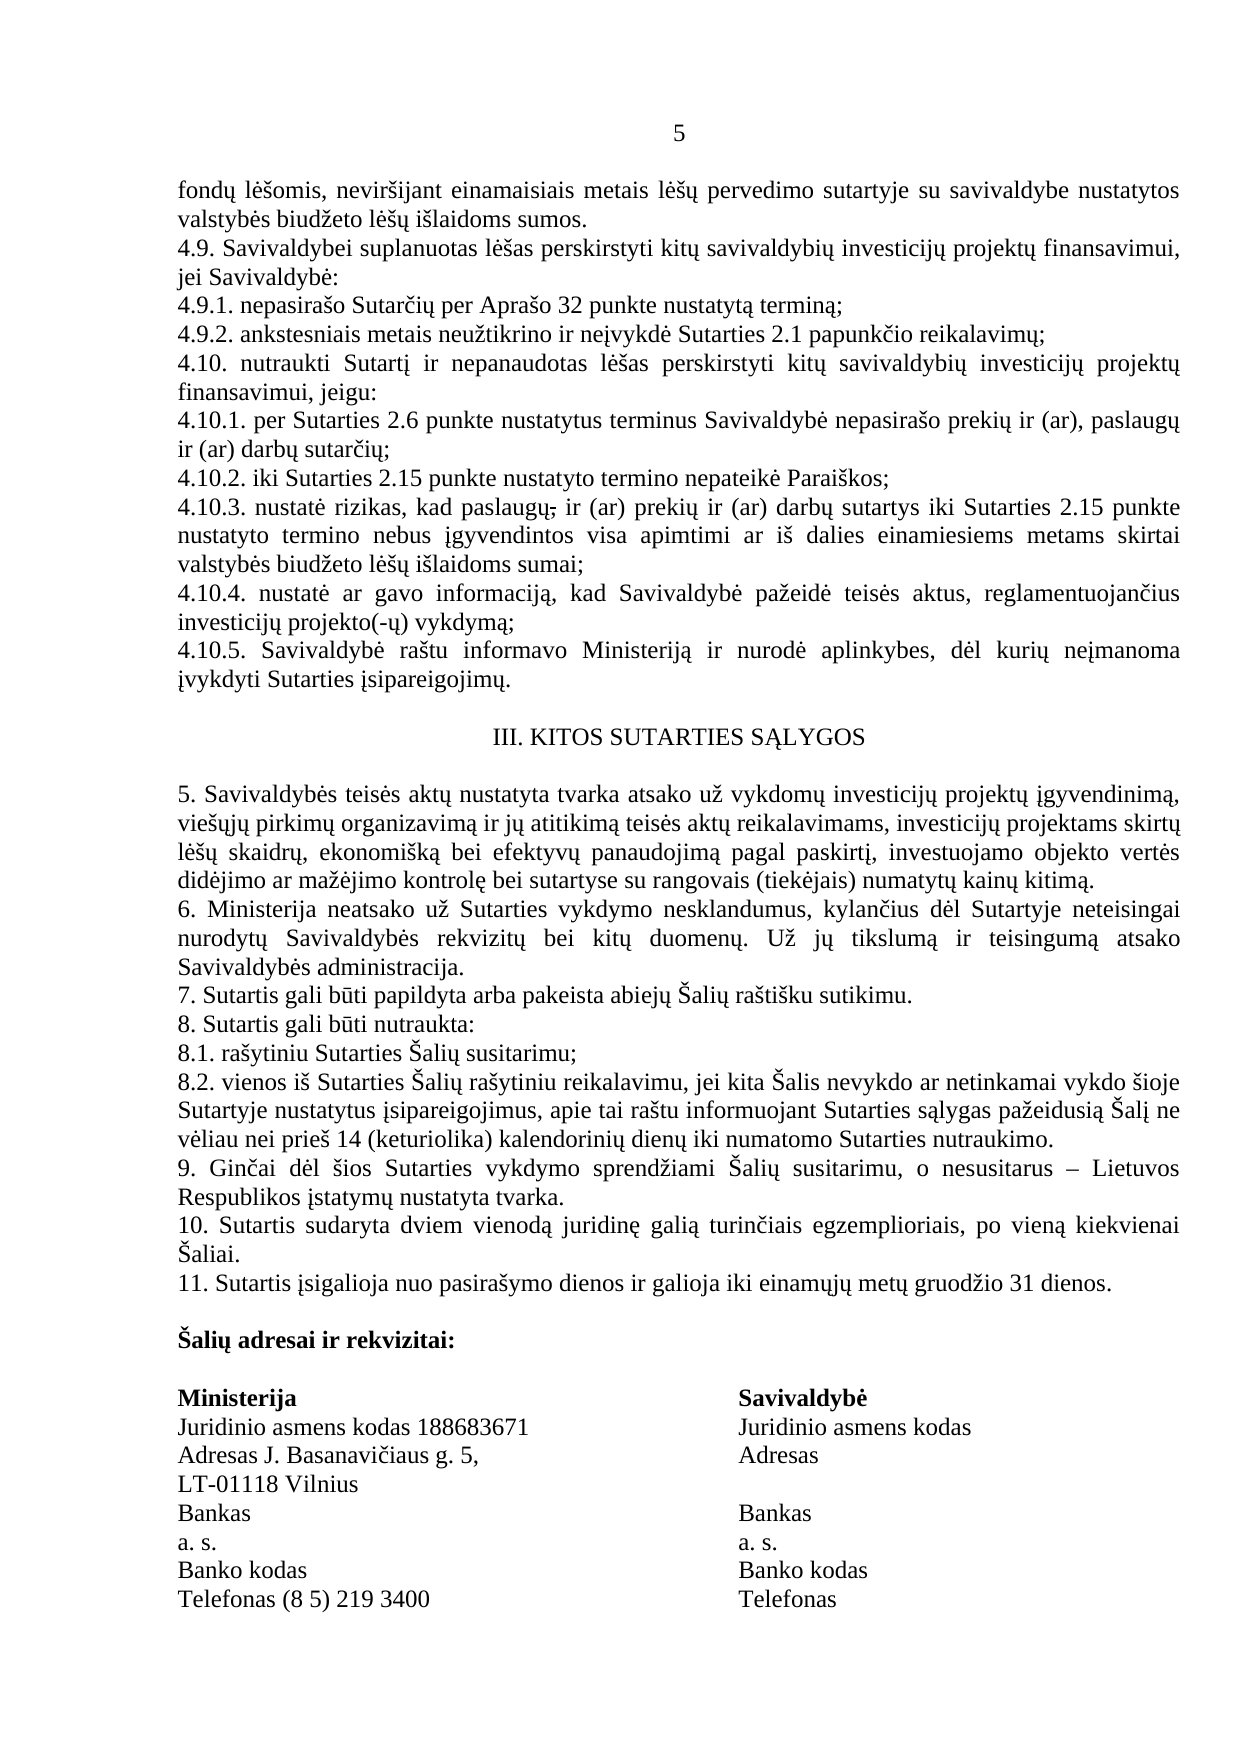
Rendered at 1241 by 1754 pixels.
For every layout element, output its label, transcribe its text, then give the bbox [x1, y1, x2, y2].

table_cell a. s. [738, 1527, 1181, 1556]
text 9. Ginčai dėl šios Sutarties vykdymo sprendžiami Šalių susitarimu, o nesusitarus – Lietuvos Respublikos įstatymų nustatyta tvarka. [177, 1153, 1181, 1211]
text 4.9.2. ankstesniais metais neužtikrino ir neįvykdė Sutarties 2.1 papunkčio reikalavimų; [177, 319, 1181, 348]
text 8.1. rašytiniu Sutarties Šalių susitarimu; [177, 1038, 1181, 1067]
text 8.2. vienos iš Sutarties Šalių rašytiniu reikalavimu, jei kita Šalis nevykdo ar netinkamai vykdo šioje Sutartyje nustatytus įsipareigojimus, apie tai raštu informuojant Sutarties sąlygas pažeidusią Šalį ne vėliau nei prieš 14 (keturiolika) kalendorinių dienų iki numatomo Sutarties nutraukimo. [177, 1067, 1181, 1153]
table_cell Adresas [738, 1441, 1181, 1498]
text 4.10.3. nustatė rizikas, kad paslaugų, ir (ar) prekių ir (ar) darbų sutartys iki Sutarties 2.15 punkte nustatyto termino nebus įgyvendintos visa apimtimi ar iš dalies einamiesiems metams skirtai valstybės biudžeto lėšų išlaidoms sumai; [177, 492, 1181, 578]
text 4.9. Savivaldybei suplanuotas lėšas perskirstyti kitų savivaldybių investicijų projektų finansavimui, jei Savivaldybė: [177, 233, 1181, 291]
text 4.10.1. per Sutarties 2.6 punkte nustatytus terminus Savivaldybė nepasirašo prekių ir (ar), paslaugų ir (ar) darbų sutarčių; [177, 406, 1181, 463]
text 10. Sutartis sudaryta dviem vienodą juridinę galią turinčiais egzemplioriais, po vieną kiekvienai Šaliai. [177, 1211, 1181, 1268]
table_header Ministerija [177, 1383, 738, 1412]
table_cell Adresas J. Basanavičiaus g. 5, LT-01118 Vilnius [177, 1441, 738, 1498]
table_cell Banko kodas [177, 1556, 738, 1584]
text 4.10.4. nustatė ar gavo informaciją, kad Savivaldybė pažeidė teisės aktus, reglamentuojančius investicijų projekto(-ų) vykdymą; [177, 578, 1181, 636]
text 4.9.1. nepasirašo Sutarčių per Aprašo 32 punkte nustatytą terminą; [177, 291, 1181, 319]
text fondų lėšomis, neviršijant einamaisiais metais lėšų pervedimo sutartyje su savivaldybe nustatytos valstybės biudžeto lėšų išlaidoms sumos. [177, 176, 1181, 233]
table_cell a. s. [177, 1527, 738, 1556]
table_cell Banko kodas [738, 1556, 1181, 1584]
table_cell Bankas [738, 1498, 1181, 1527]
text 4.10. nutraukti Sutartį ir nepanaudotas lėšas perskirstyti kitų savivaldybių investicijų projektų finansavimui, jeigu: [177, 348, 1181, 406]
table_header Savivaldybė [738, 1383, 1181, 1412]
text 7. Sutartis gali būti papildyta arba pakeista abiejų Šalių raštišku sutikimu. [177, 981, 1181, 1009]
table_cell Telefonas (8 5) 219 3400 [177, 1584, 738, 1613]
table_cell Juridinio asmens kodas 188683671 [177, 1412, 738, 1441]
text 4.10.5. Savivaldybė raštu informavo Ministeriją ir nurodė aplinkybes, dėl kurių neįmanoma įvykdyti Sutarties įsipareigojimų. [177, 636, 1181, 693]
text Šalių adresai ir rekvizitai: [177, 1326, 1181, 1354]
text 4.10.2. iki Sutarties 2.15 punkte nustatyto termino nepateikė Paraiškos; [177, 463, 1181, 492]
table_cell Juridinio asmens kodas [738, 1412, 1181, 1441]
text 5. Savivaldybės teisės aktų nustatyta tvarka atsako už vykdomų investicijų projektų įgyvendinimą, viešųjų pirkimų organizavimą ir jų atitikimą teisės aktų reikalavimams, investicijų projektams skirtų lėšų skaidrų, ekonomišką bei efektyvų panaudojimą pagal paskirtį, investuojamo objekto vertės didėjimo ar mažėjimo kontrolę bei sutartyse su rangovais (tiekėjais) numatytų kainų kitimą. [177, 779, 1181, 894]
text 8. Sutartis gali būti nutraukta: [177, 1009, 1181, 1038]
text 11. Sutartis įsigalioja nuo pasirašymo dienos ir galioja iki einamųjų metų gruodžio 31 dienos. [177, 1268, 1181, 1297]
text 6. Ministerija neatsako už Sutarties vykdymo nesklandumus, kylančius dėl Sutartyje neteisingai nurodytų Savivaldybės rekvizitų bei kitų duomenų. Už jų tikslumą ir teisingumą atsako Savivaldybės administracija. [177, 894, 1181, 981]
text III. KITOS SUTARTIES SĄLYGOS [177, 722, 1181, 751]
table_cell Telefonas [738, 1584, 1181, 1613]
table_cell Bankas [177, 1498, 738, 1527]
